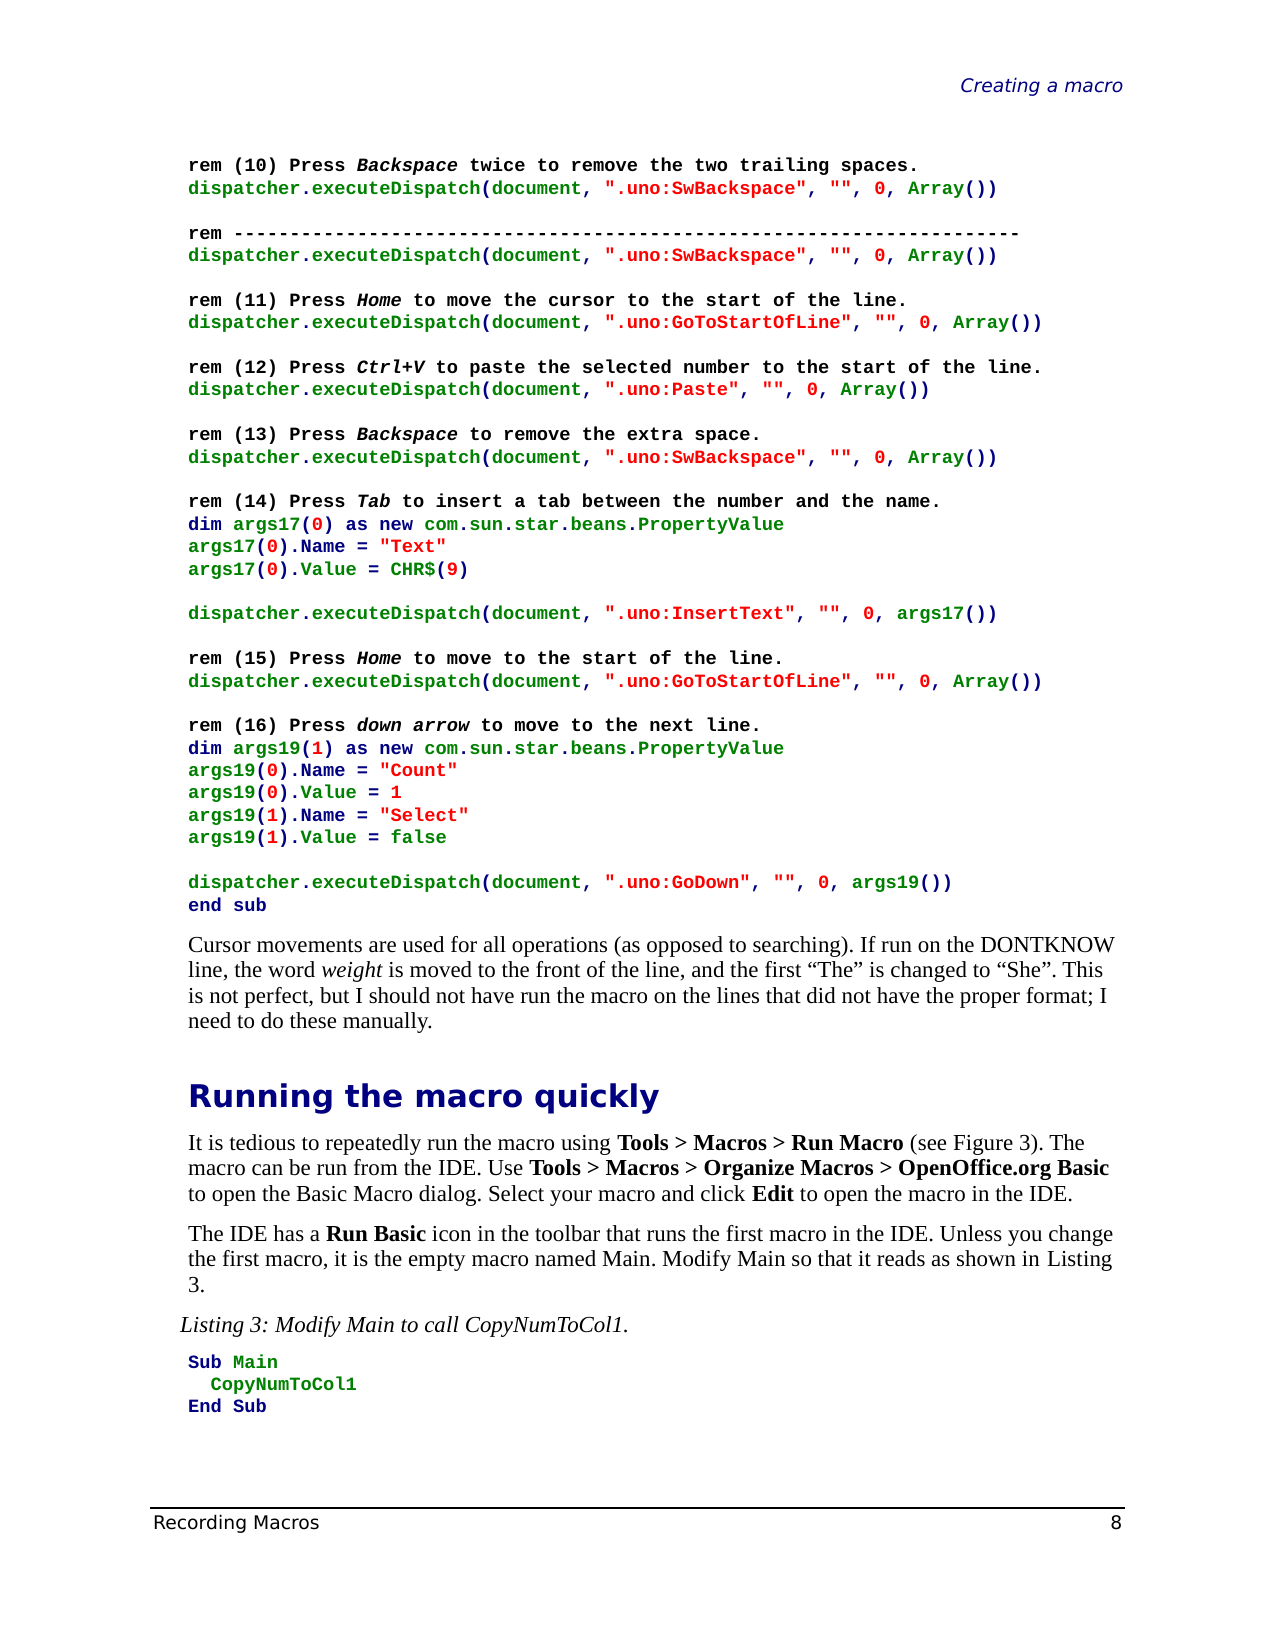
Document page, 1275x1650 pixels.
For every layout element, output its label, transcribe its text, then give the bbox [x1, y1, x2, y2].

text rem (15) Press Home to move to the start of the line. [188, 649, 1095, 670]
text End Sub [188, 1397, 1095, 1418]
text rem ---------------------------------------------------------------------- [188, 223, 1095, 245]
text The IDE has a Run Basic icon in the toolbar that runs the first macro in the IDE. Unless you change the first macro, it is the empty macro named Main. Modify Main so that it reads as shown in Listing 3. [188, 1221, 1125, 1297]
text args19(0).Value = 1 [188, 783, 1095, 805]
text dispatcher.executeDispatch(document, ".uno:SwBackspace", "", 0, Array()) [188, 447, 1095, 469]
text dim args17(0) as new com.sun.star.beans.PropertyValue [188, 515, 1095, 536]
text It is tedious to repeatedly run the macro using Tools > Macros > Run Macro (see Figure 3). The macro can be run from the IDE. Use Tools > Macros > Organize Macros > OpenOffice.org Basic to open the Basic Macro dialog. Select your macro and click Edit to open the macro in the IDE. [188, 1129, 1125, 1206]
text end sub [188, 895, 1095, 917]
text rem (13) Press Backspace to remove the extra space. [188, 425, 1095, 446]
text rem (12) Press Ctrl+V to paste the selected number to the start of the line. [188, 358, 1095, 379]
text dispatcher.executeDispatch(document, ".uno:InsertText", "", 0, args17()) [188, 604, 1095, 626]
text dispatcher.executeDispatch(document, ".uno:SwBackspace", "", 0, Array()) [188, 179, 1095, 200]
text Cursor movements are used for all operations (as opposed to searching). If run on the DONTKNOW line, the word weight is moved to the front of the line, and the first “The” is changed to “She”. This is not perfect, but I should not have run the macro on the lines that did not have the proper format; I need to do these manually. [188, 931, 1125, 1033]
text dispatcher.executeDispatch(document, ".uno:Paste", "", 0, Array()) [188, 380, 1095, 402]
list Listing 3: Modify Main to call CopyNumToCol1. [180, 1312, 1125, 1338]
text rem (16) Press down arrow to move to the next line. [188, 716, 1095, 737]
text dispatcher.executeDispatch(document, ".uno:GoToStartOfLine", "", 0, Array()) [188, 313, 1095, 334]
text dispatcher.executeDispatch(document, ".uno:GoDown", "", 0, args19()) [188, 873, 1095, 894]
text rem (10) Press Backspace twice to remove the two trailing spaces. [188, 156, 1095, 178]
text args17(0).Value = CHR$(9) [188, 559, 1095, 581]
text CopyNumToCol1 [188, 1375, 1095, 1396]
subtitle Running the macro quickly [188, 1078, 1125, 1115]
text dim args19(1) as new com.sun.star.beans.PropertyValue [188, 739, 1095, 760]
text Sub Main [188, 1352, 1095, 1374]
text args19(1).Name = "Select" [188, 806, 1095, 827]
text dispatcher.executeDispatch(document, ".uno:GoToStartOfLine", "", 0, Array()) [188, 671, 1095, 693]
text rem (11) Press Home to move the cursor to the start of the line. [188, 291, 1095, 312]
text args17(0).Name = "Text" [188, 537, 1095, 558]
text args19(0).Name = "Count" [188, 761, 1095, 782]
text dispatcher.executeDispatch(document, ".uno:SwBackspace", "", 0, Array()) [188, 246, 1095, 267]
text rem (14) Press Tab to insert a tab between the number and the name. [188, 492, 1095, 513]
text args19(1).Value = false [188, 828, 1095, 849]
